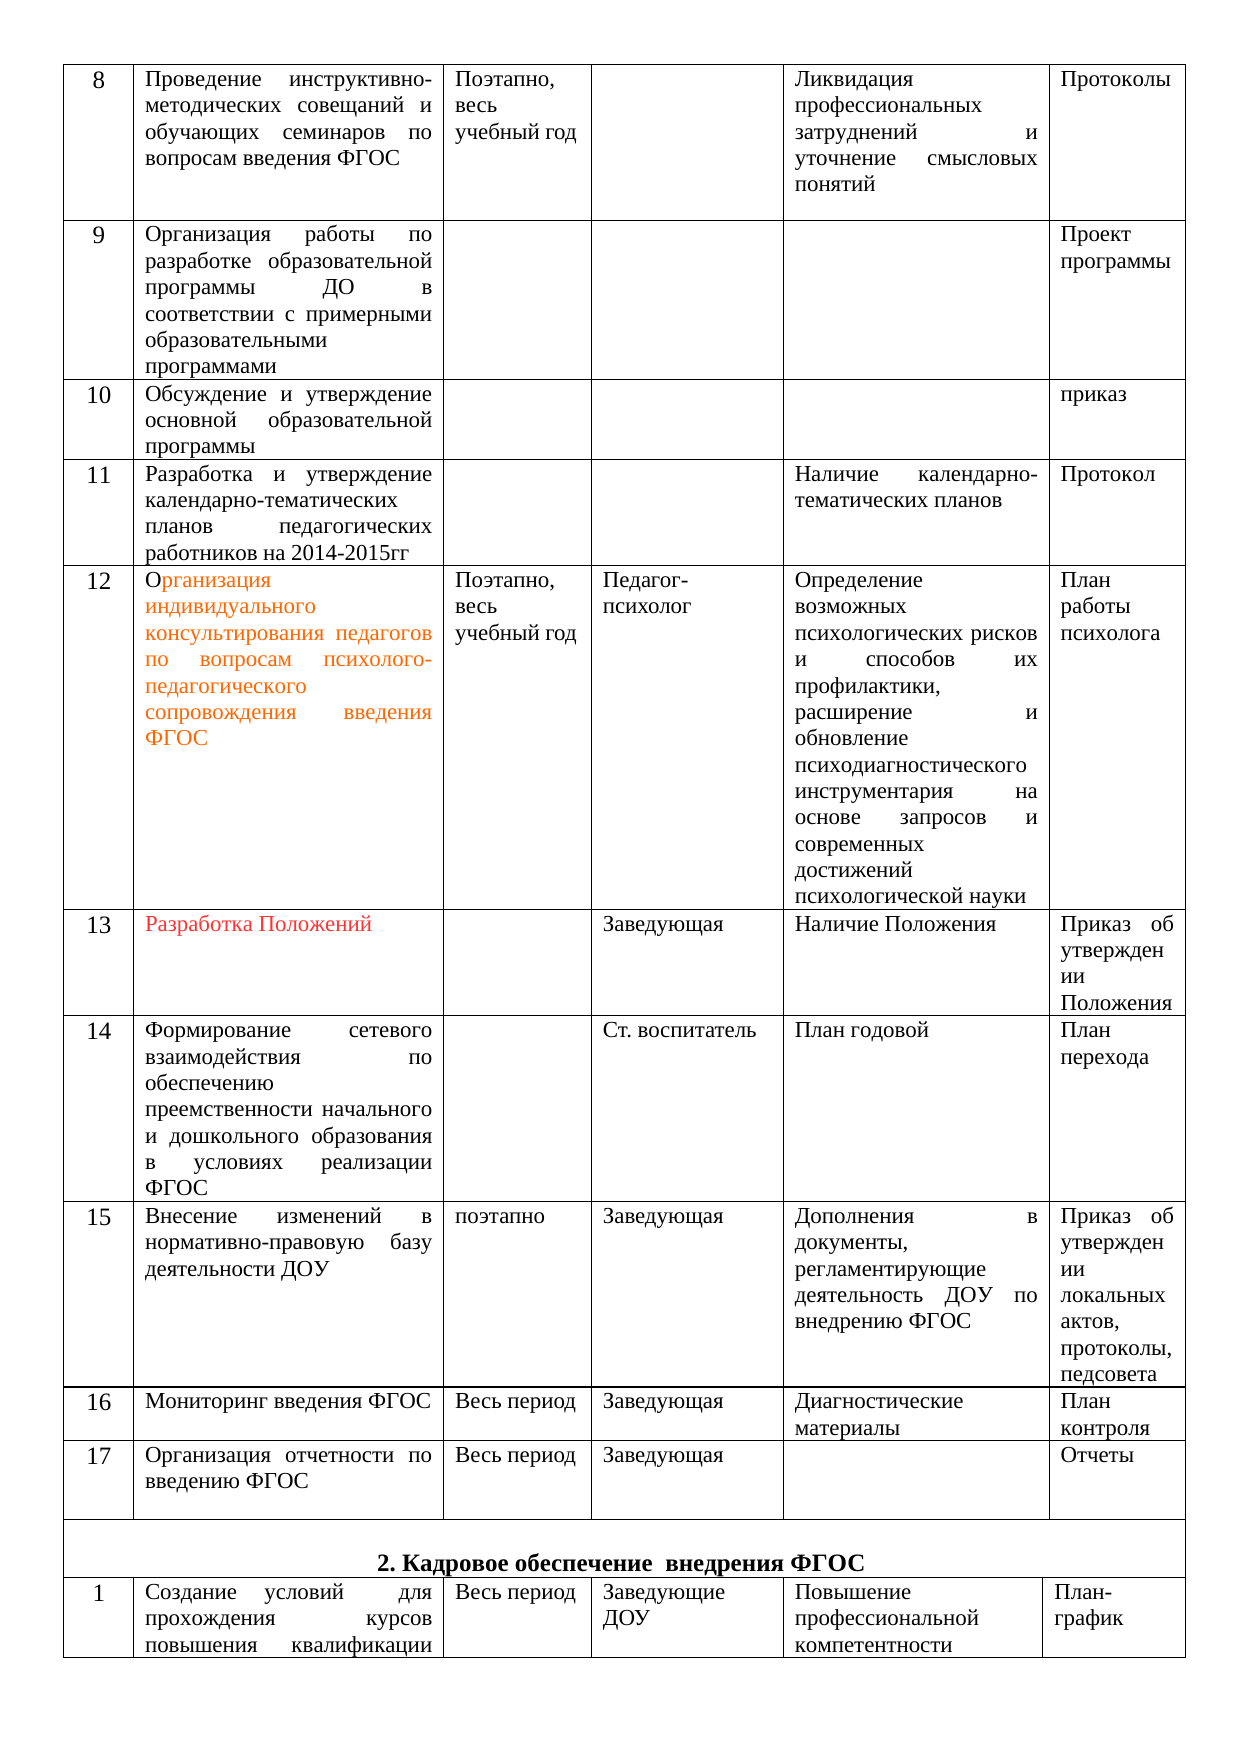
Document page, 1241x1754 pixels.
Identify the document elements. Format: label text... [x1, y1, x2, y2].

table_cell Ликвидация профессиональных затруднений и уточнение смысловых понятий [784, 65, 1049, 219]
table_cell Заведующая [592, 1388, 783, 1440]
table_cell Разработка и утверждение календарно-тематических планов педагогических работников на 2014-2015гг [134, 460, 443, 565]
table_cell Приказ об утверждении локальных актов, протоколы, педсовета [1050, 1202, 1185, 1386]
table_cell Поэтапно, весь учебный год [444, 566, 591, 909]
table_cell Создание условий для прохождения курсов повышения квалификации [134, 1578, 443, 1657]
table_cell Заведующая [592, 1441, 783, 1518]
table_cell Поэтапно, весь учебный год [444, 65, 591, 219]
table_cell План перехода [1050, 1016, 1185, 1201]
table_cell Обсуждение и утверждение основной образовательной программы [134, 380, 443, 459]
table_cell Проект программы [1050, 221, 1185, 379]
table_cell [444, 1016, 591, 1201]
table_cell [1186, 1577, 1221, 1657]
table_cell [784, 221, 1049, 379]
table_cell [444, 221, 591, 379]
table_cell Организация работы по разработке образовательной программы ДО в соответствии с примерными образовательными программами [134, 221, 443, 379]
table_cell Дополнения в документы, регламентирующие деятельность ДОУ по внедрению ФГОС [784, 1202, 1049, 1386]
table_cell [444, 910, 591, 1015]
table_cell [592, 460, 783, 565]
table_cell Ст. воспитатель [592, 1016, 783, 1201]
table_cell Весь период [444, 1578, 591, 1657]
table_cell [1186, 379, 1221, 459]
table_cell Определение возможных психологических рисков и способов их профилактики, расширение и обновление психодиагностического инструментария на основе запросов и современных достижений психологической науки [784, 566, 1049, 909]
table_cell План годовой [784, 1016, 1049, 1201]
table_cell Повышение профессиональной компетентности [784, 1578, 1042, 1657]
table_cell 1 [64, 1578, 133, 1657]
table_cell Диагностические материалы [784, 1388, 1049, 1440]
table_cell [1186, 1015, 1221, 1201]
table_cell [1186, 1440, 1221, 1518]
table_cell Наличие Положения [784, 910, 1049, 1015]
table_cell План контроля [1050, 1388, 1185, 1440]
table_cell Педагог-психолог [592, 566, 783, 909]
table_cell 11 [64, 460, 133, 565]
table_cell Разработка Положений [134, 910, 443, 1015]
table_cell Наличие календарно-тематических планов [784, 460, 1049, 565]
table_cell 17 [64, 1441, 133, 1518]
table_cell [784, 1441, 1049, 1518]
table_cell Отчеты [1050, 1441, 1185, 1518]
table_cell Приказ об утверждении Положения [1050, 910, 1185, 1015]
table_cell [444, 380, 591, 459]
table_cell План работы психолога [1050, 566, 1185, 909]
table_cell 16 [64, 1388, 133, 1440]
table_cell Организация отчетности по введению ФГОС [134, 1441, 443, 1518]
table_cell Внесение изменений в нормативно-правовую базу деятельности ДОУ [134, 1202, 443, 1386]
table_cell Протоколы [1050, 65, 1185, 219]
table_cell [592, 65, 783, 219]
table_cell [592, 221, 783, 379]
table_cell [592, 380, 783, 459]
table_cell 9 [64, 221, 133, 379]
table_cell Весь период [444, 1388, 591, 1440]
table_cell Заведующая [592, 910, 783, 1015]
table_cell [1186, 220, 1221, 379]
table_cell [1186, 64, 1221, 219]
table_cell Организация индивидуального консультирования педагогов по вопросам психолого-педагогического сопровождения введения ФГОС [134, 566, 443, 909]
table_cell 12 [64, 566, 133, 909]
table_cell [1186, 459, 1221, 565]
table_cell поэтапно [444, 1202, 591, 1386]
table_cell 14 [64, 1016, 133, 1201]
table_cell 15 [64, 1202, 133, 1386]
table_cell приказ [1050, 380, 1185, 459]
table_cell План-график [1043, 1578, 1185, 1657]
table_cell 13 [64, 910, 133, 1015]
table_cell [444, 460, 591, 565]
table_cell Заведующие ДОУ [592, 1578, 783, 1657]
table_cell Формирование сетевого взаимодействия по обеспечению преемственности начального и дошкольного образования в условиях реализации ФГОС [134, 1016, 443, 1201]
table_cell Заведующая [592, 1202, 783, 1386]
table_cell Весь период [444, 1441, 591, 1518]
table_cell 8 [64, 65, 133, 219]
table_cell Проведение инструктивно-методических совещаний и обучающих семинаров по вопросам введения ФГОС [134, 65, 443, 219]
table_cell Мониторинг введения ФГОС [134, 1388, 443, 1440]
table_cell 2. Кадровое обеспечение внедрения ФГОС [64, 1520, 1185, 1577]
table_cell 10 [64, 380, 133, 459]
table_cell [1186, 909, 1221, 1015]
table_cell [784, 380, 1049, 459]
table_cell [1186, 1519, 1218, 1577]
table_cell [1186, 1201, 1221, 1386]
table_cell [1186, 1386, 1221, 1440]
table_cell Протокол [1050, 460, 1185, 565]
table_cell [1186, 565, 1221, 909]
